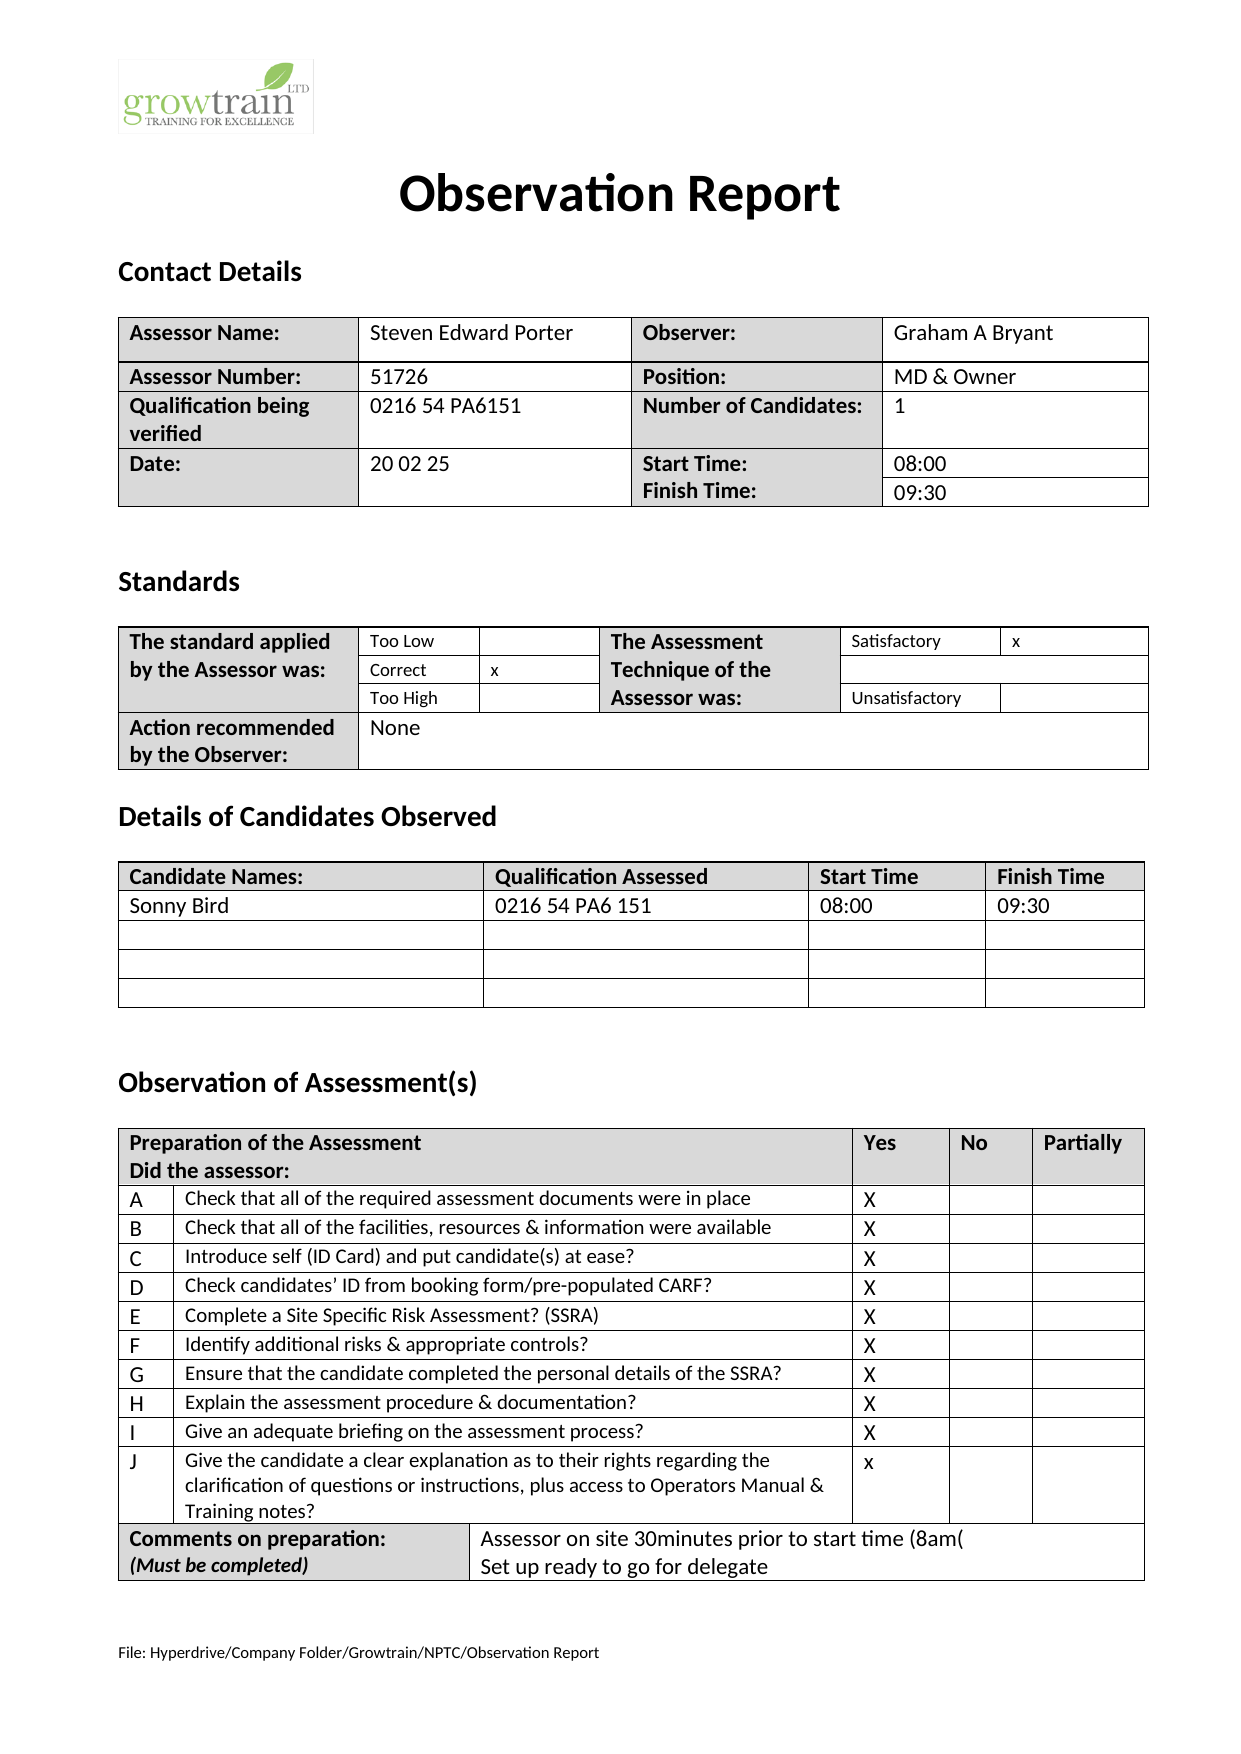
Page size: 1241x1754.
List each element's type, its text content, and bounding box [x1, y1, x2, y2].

table_header Finish Time [986, 863, 1144, 890]
text Observation Report [118, 159, 1122, 225]
table_cell X [853, 1273, 949, 1301]
table_header No [950, 1129, 1032, 1184]
table_cell Qualification being verified [119, 392, 358, 448]
table_header Start Time [809, 863, 985, 890]
table_header The standard applied by the Assessor was: [119, 628, 358, 712]
table_header Steven Edward Porter [359, 318, 631, 361]
table_cell [950, 1244, 1032, 1272]
table_cell X [853, 1331, 949, 1359]
table_cell 20 02 25 [359, 449, 631, 506]
table_cell A [119, 1186, 173, 1213]
table_cell Ensure that the candidate completed the personal details of the SSRA? [174, 1360, 852, 1388]
table_cell X [853, 1360, 949, 1388]
table_cell 08:00 [883, 449, 1148, 477]
table_cell Date: [119, 449, 358, 506]
table_cell [1001, 684, 1148, 712]
table_cell Give an adequate briefing on the assessment process? [174, 1418, 852, 1446]
table_cell [809, 950, 985, 978]
table_cell Introduce self (ID Card) and put candidate(s) at ease? [174, 1244, 852, 1272]
table_cell X [853, 1302, 949, 1330]
table_cell Explain the assessment procedure & documentation? [174, 1389, 852, 1417]
table_cell [950, 1360, 1032, 1388]
table_cell [950, 1215, 1032, 1243]
table_cell Check candidates’ ID from booking form/pre-populated CARF? [174, 1273, 852, 1301]
table_cell [809, 979, 985, 1007]
table_cell Action recommended by the Observer: [119, 713, 358, 769]
table_header Observer: [632, 318, 882, 361]
table_cell None [359, 713, 1148, 769]
table_cell [986, 979, 1144, 1007]
table_cell 51726 [359, 363, 631, 391]
table_header Graham A Bryant [883, 318, 1148, 361]
table_cell [119, 950, 483, 978]
table_cell [480, 684, 599, 712]
table_cell x [480, 656, 599, 683]
table_cell 09:30 [883, 478, 1148, 506]
text Standards [118, 563, 1122, 598]
table_cell E [119, 1302, 173, 1330]
table_cell [950, 1331, 1032, 1359]
table_cell [1033, 1186, 1144, 1213]
table_cell [119, 921, 483, 948]
table_cell [950, 1273, 1032, 1301]
table_header Yes [853, 1129, 949, 1184]
table_cell X [853, 1418, 949, 1446]
table_cell [1033, 1331, 1144, 1359]
table_cell [1033, 1273, 1144, 1301]
table_cell Give the candidate a clear explanation as to their rights regarding the clarification of questions or instructions, plus access to Operators Manual & Training notes? [174, 1447, 852, 1523]
table_cell [1033, 1215, 1144, 1243]
table_cell [986, 950, 1144, 978]
table_cell X [853, 1389, 949, 1417]
table_cell Start Time: Finish Time: [632, 449, 882, 506]
table_cell 1 [883, 392, 1148, 448]
table_header Partially [1033, 1129, 1144, 1184]
table_header Candidate Names: [119, 863, 483, 890]
table_cell C [119, 1244, 173, 1272]
table_cell [1033, 1244, 1144, 1272]
table_cell Sonny Bird [119, 891, 483, 919]
table_cell [1033, 1360, 1144, 1388]
table_cell G [119, 1360, 173, 1388]
table_cell [1033, 1447, 1144, 1523]
table_cell F [119, 1331, 173, 1359]
table_cell [950, 1389, 1032, 1417]
table_header Qualification Assessed [484, 863, 808, 890]
table_cell Complete a Site Specific Risk Assessment? (SSRA) [174, 1302, 852, 1330]
table_cell Position: [632, 363, 882, 391]
table_cell x [853, 1447, 949, 1523]
table_cell [950, 1447, 1032, 1523]
table_cell Check that all of the facilities, resources & information were available [174, 1215, 852, 1243]
table_header Preparation of the Assessment Did the assessor: [119, 1129, 852, 1184]
table_cell [1033, 1302, 1144, 1330]
text File: Hyperdrive/Company Folder/Growtrain/NPTC/Observation Report [118, 1637, 1122, 1662]
table_cell D [119, 1273, 173, 1301]
table_cell Assessor on site 30minutes prior to start time (8am( Set up ready to go for delegate [470, 1524, 1144, 1580]
table_cell Too High [359, 684, 479, 712]
table_cell 0216 54 PA6151 [359, 392, 631, 448]
table_header [480, 628, 599, 654]
table_cell 08:00 [809, 891, 985, 919]
table_cell [1033, 1389, 1144, 1417]
table_cell [484, 921, 808, 948]
table_cell [1033, 1418, 1144, 1446]
text Contact Details [118, 253, 1122, 289]
table_cell J [119, 1447, 173, 1523]
table_cell [950, 1302, 1032, 1330]
table_header The Assessment Technique of the Assessor was: [600, 628, 840, 712]
table_header Too Low [359, 628, 479, 654]
table_cell B [119, 1215, 173, 1243]
table_cell X [853, 1215, 949, 1243]
table_cell Assessor Number: [119, 363, 358, 391]
table_cell Unsatisfactory [841, 684, 1000, 712]
table_cell Identify additional risks & appropriate controls? [174, 1331, 852, 1359]
table_cell [119, 979, 483, 1007]
table_cell Comments on preparation: (Must be completed) [119, 1524, 469, 1580]
table_cell [986, 921, 1144, 948]
table_cell [809, 921, 985, 948]
table_cell [484, 950, 808, 978]
table_cell X [853, 1244, 949, 1272]
table_cell 0216 54 PA6 151 [484, 891, 808, 919]
table_cell X [853, 1186, 949, 1213]
table_cell [841, 656, 1148, 683]
table_cell MD & Owner [883, 363, 1148, 391]
table_cell H [119, 1389, 173, 1417]
table_header Satisfactory [841, 628, 1000, 654]
table_cell [484, 979, 808, 1007]
table_cell Number of Candidates: [632, 392, 882, 448]
table_cell Check that all of the required assessment documents were in place [174, 1186, 852, 1213]
table_cell I [119, 1418, 173, 1446]
table_cell Correct [359, 656, 479, 683]
table_cell [950, 1418, 1032, 1446]
table_header Assessor Name: [119, 318, 358, 361]
table_cell [950, 1186, 1032, 1213]
text Details of Candidates Observed [118, 798, 1122, 833]
table_cell 09:30 [986, 891, 1144, 919]
text Observation of Assessment(s) [118, 1064, 1122, 1099]
table_header x [1001, 628, 1148, 654]
